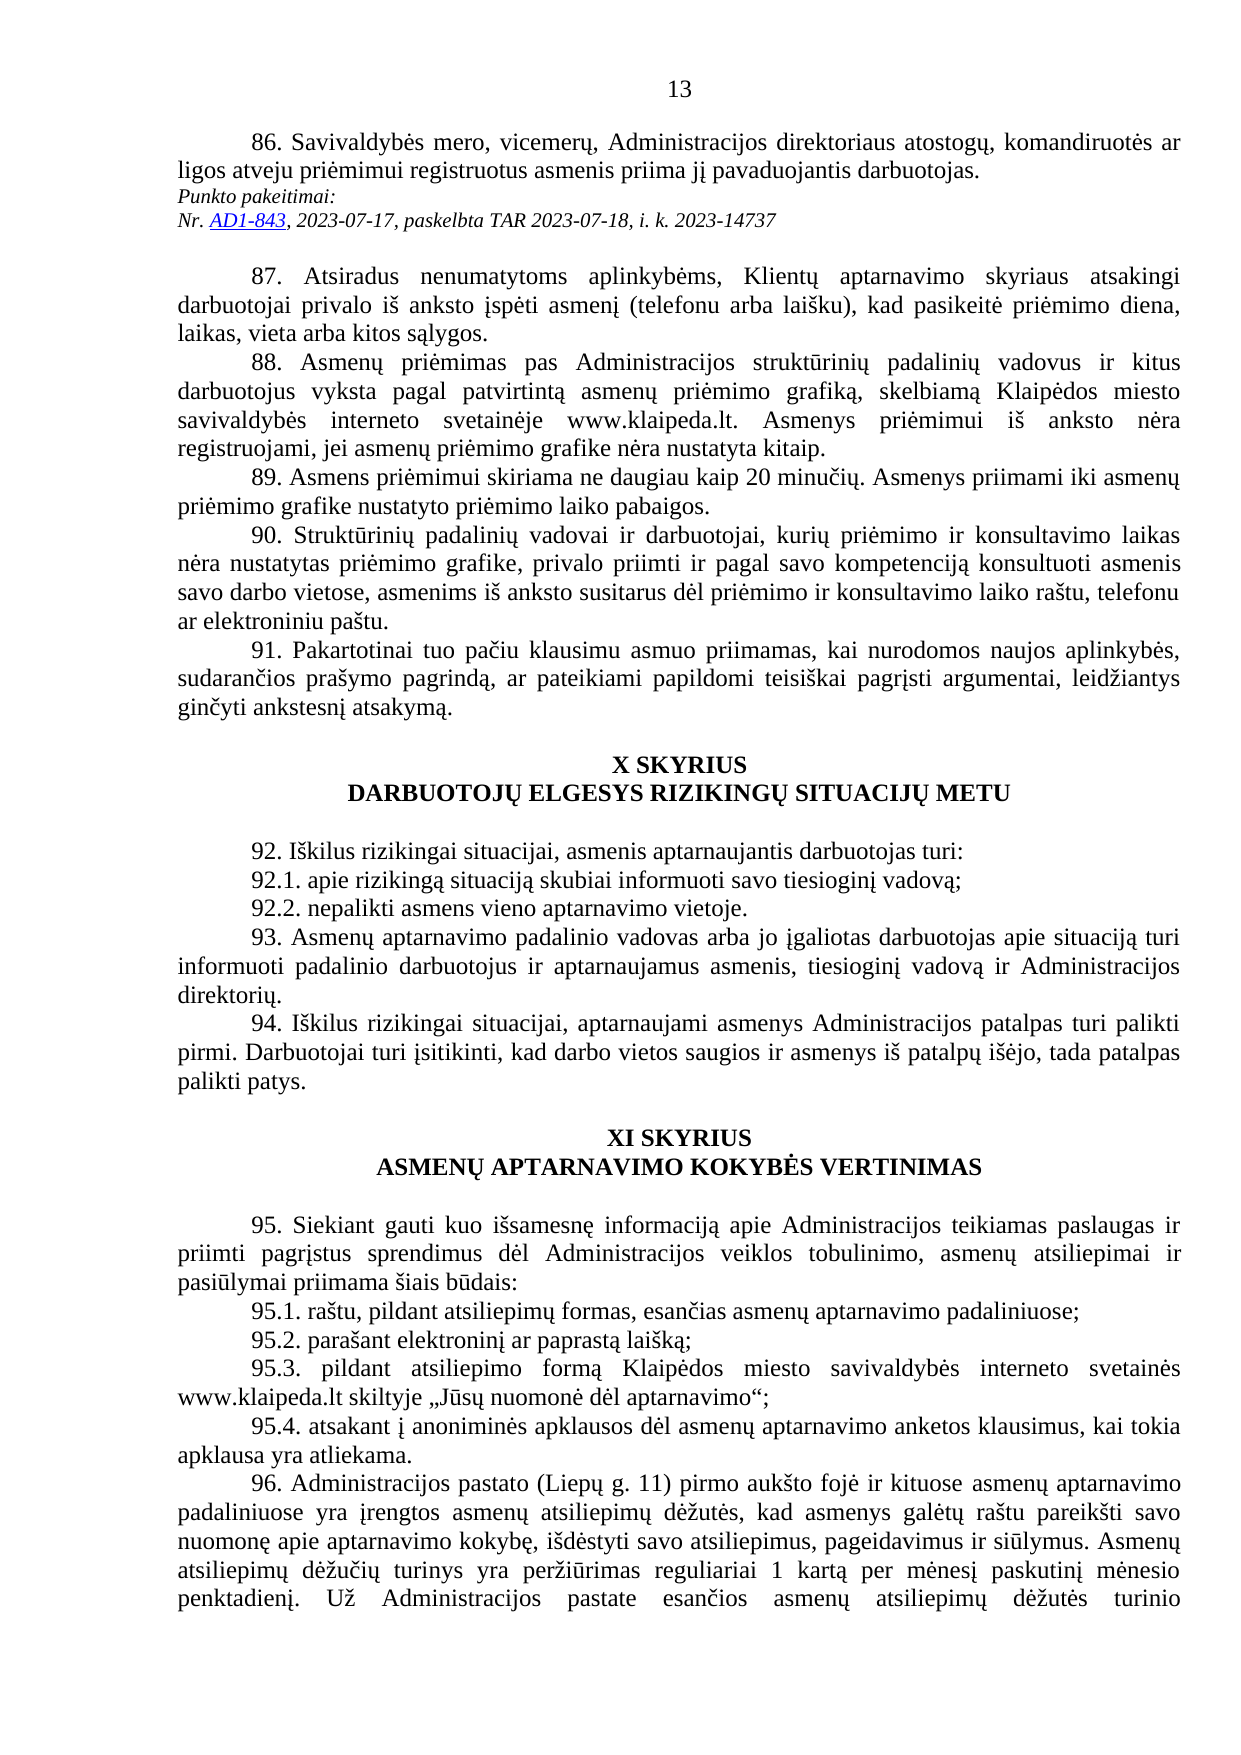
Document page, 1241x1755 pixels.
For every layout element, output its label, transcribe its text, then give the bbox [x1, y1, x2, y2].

text 92.2. nepalikti asmens vieno aptarnavimo vietoje. [177, 893, 1181, 922]
text 89. Asmens priėmimui skiriama ne daugiau kaip 20 minučių. Asmenys priimami iki asmenų priėmimo grafike nustatyto priėmimo laiko pabaigos. [177, 462, 1181, 520]
text 95.3. pildant atsiliepimo formą Klaipėdos miesto savivaldybės interneto svetainės www.klaipeda.lt skiltyje „Jūsų nuomonė dėl aptarnavimo“; [177, 1353, 1181, 1411]
text 96. Administracijos pastato (Liepų g. 11) pirmo aukšto fojė ir kituose asmenų aptarnavimo padaliniuose yra įrengtos asmenų atsiliepimų dėžutės, kad asmenys galėtų raštu pareikšti savo nuomonę apie aptarnavimo kokybę, išdėstyti savo atsiliepimus, pageidavimus ir siūlymus. Asmenų atsiliepimų dėžučių turinys yra peržiūrimas reguliariai 1 kartą per mėnesį paskutinį mėnesio penktadienį. Už Administracijos pastate esančios asmenų atsiliepimų dėžutės turinio [177, 1468, 1181, 1612]
text 88. Asmenų priėmimas pas Administracijos struktūrinių padalinių vadovus ir kitus darbuotojus vyksta pagal patvirtintą asmenų priėmimo grafiką, skelbiamą Klaipėdos miesto savivaldybės interneto svetainėje www.klaipeda.lt. Asmenys priėmimui iš anksto nėra registruojami, jei asmenų priėmimo grafike nėra nustatyta kitaip. [177, 347, 1181, 462]
text 95.1. raštu, pildant atsiliepimų formas, esančias asmenų aptarnavimo padaliniuose; [177, 1296, 1181, 1325]
text 90. Struktūrinių padalinių vadovai ir darbuotojai, kurių priėmimo ir konsultavimo laikas nėra nustatytas priėmimo grafike, privalo priimti ir pagal savo kompetenciją konsultuoti asmenis savo darbo vietose, asmenims iš anksto susitarus dėl priėmimo ir konsultavimo laiko raštu, telefonu ar elektroniniu paštu. [177, 520, 1181, 635]
text 92. Iškilus rizikingai situacijai, asmenis aptarnaujantis darbuotojas turi: [177, 836, 1181, 865]
text 93. Asmenų aptarnavimo padalinio vadovas arba jo įgaliotas darbuotojas apie situaciją turi informuoti padalinio darbuotojus ir aptarnaujamus asmenis, tiesioginį vadovą ir Administracijos direktorių. [177, 922, 1181, 1008]
text XI SKYRIUS [177, 1123, 1181, 1152]
text 95. Siekiant gauti kuo išsamesnę informaciją apie Administracijos teikiamas paslaugas ir priimti pagrįstus sprendimus dėl Administracijos veiklos tobulinimo, asmenų atsiliepimai ir pasiūlymai priimama šiais būdais: [177, 1210, 1181, 1296]
text 92.1. apie rizikingą situaciją skubiai informuoti savo tiesioginį vadovą; [177, 865, 1181, 893]
text X SKYRIUS [177, 750, 1181, 778]
text Punkto pakeitimai: [177, 184, 1181, 208]
text 94. Iškilus rizikingai situacijai, aptarnaujami asmenys Administracijos patalpas turi palikti pirmi. Darbuotojai turi įsitikinti, kad darbo vietos saugios ir asmenys iš patalpų išėjo, tada patalpas palikti patys. [177, 1008, 1181, 1095]
text 95.4. atsakant į anoniminės apklausos dėl asmenų aptarnavimo anketos klausimus, kai tokia apklausa yra atliekama. [177, 1411, 1181, 1468]
text 95.2. parašant elektroninį ar paprastą laišką; [177, 1325, 1181, 1353]
text 91. Pakartotinai tuo pačiu klausimu asmuo priimamas, kai nurodomos naujos aplinkybės, sudarančios prašymo pagrindą, ar pateikiami papildomi teisiškai pagrįsti argumentai, leidžiantys ginčyti ankstesnį atsakymą. [177, 635, 1181, 721]
text DARBUOTOJŲ ELGESYS RIZIKINGŲ SITUACIJŲ METU [177, 778, 1181, 807]
text ASMENŲ APTARNAVIMO KOKYBĖS VERTINIMAS [177, 1152, 1181, 1181]
text 86. Savivaldybės mero, vicemerų, Administracijos direktoriaus atostogų, komandiruotės ar ligos atveju priėmimui registruotus asmenis priima jį pavaduojantis darbuotojas. [177, 127, 1181, 184]
text Nr. AD1-843, 2023-07-17, paskelbta TAR 2023-07-18, i. k. 2023-14737 [177, 208, 1181, 232]
text 87. Atsiradus nenumatytoms aplinkybėms, Klientų aptarnavimo skyriaus atsakingi darbuotojai privalo iš anksto įspėti asmenį (telefonu arba laišku), kad pasikeitė priėmimo diena, laikas, vieta arba kitos sąlygos. [177, 261, 1181, 347]
